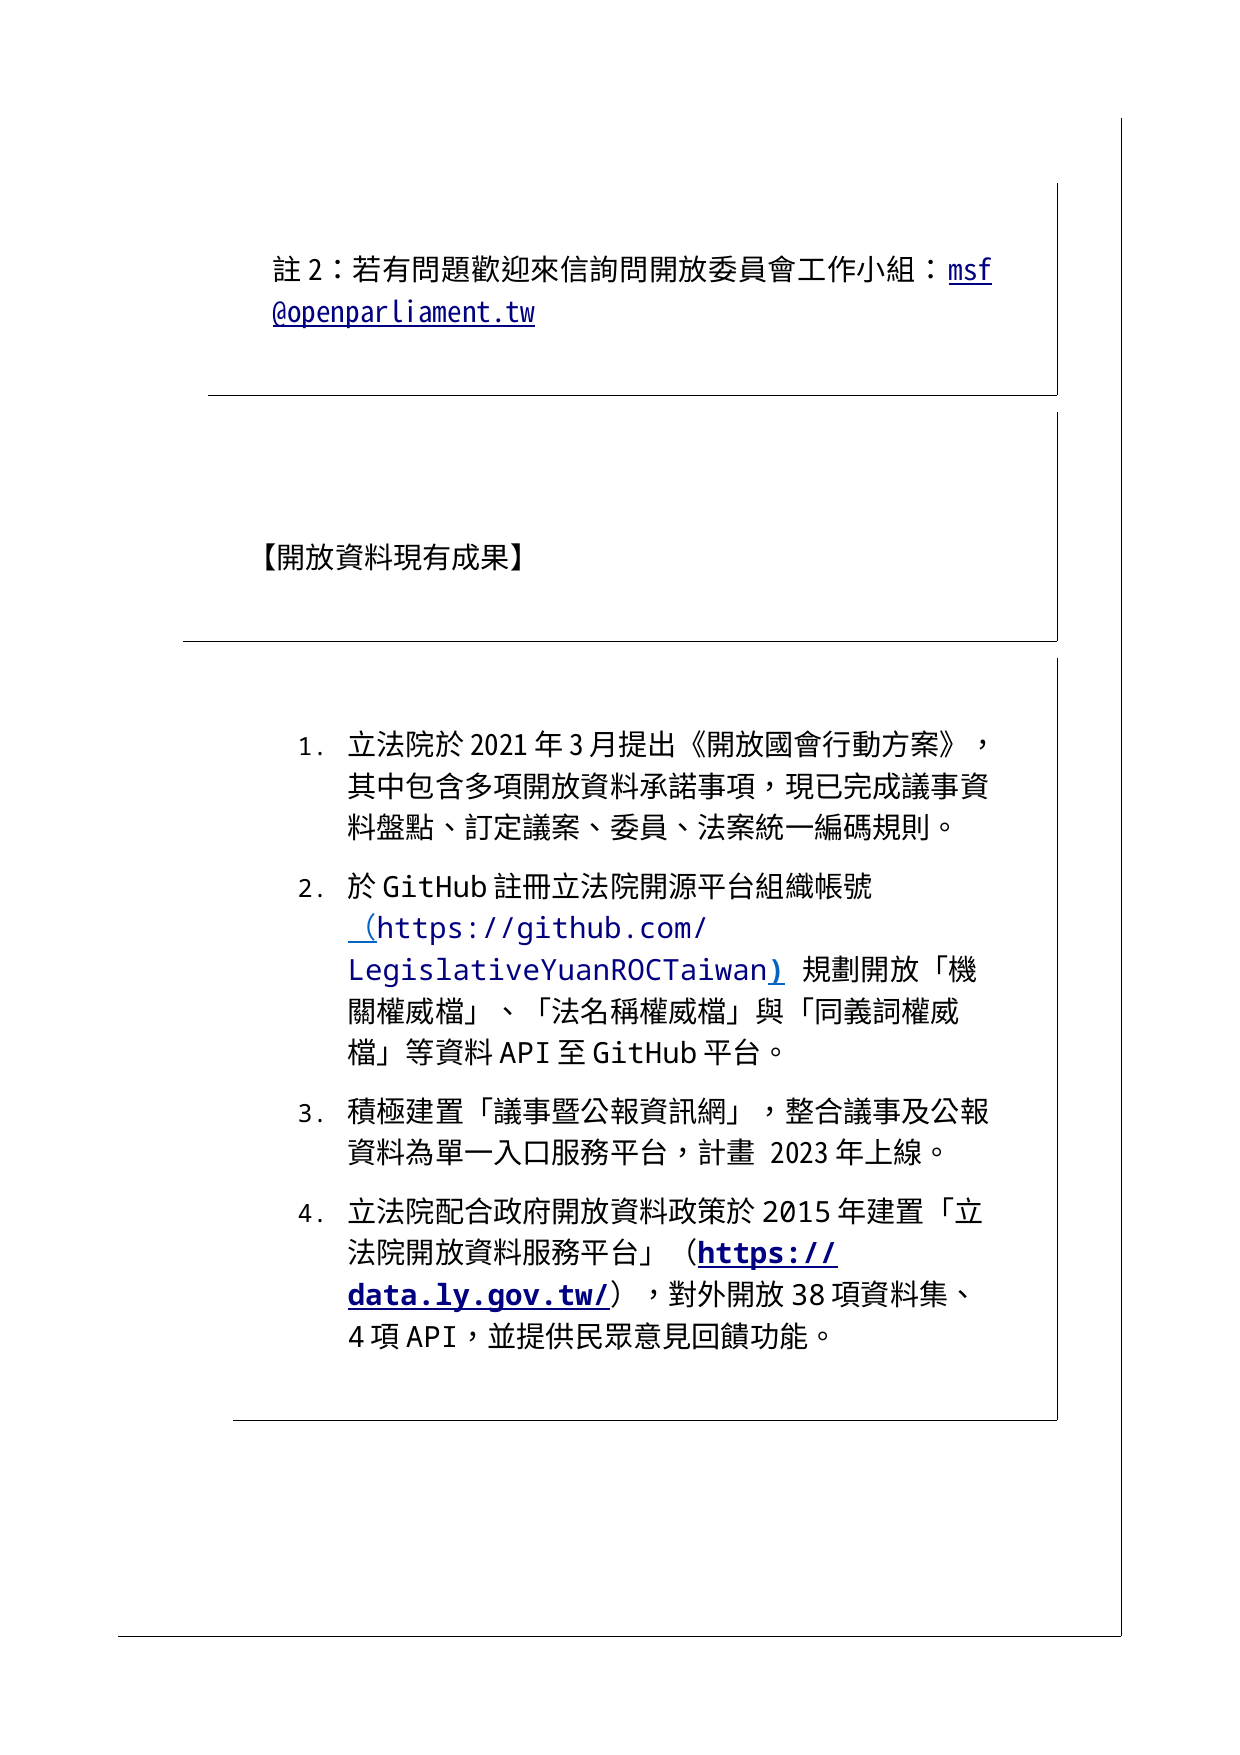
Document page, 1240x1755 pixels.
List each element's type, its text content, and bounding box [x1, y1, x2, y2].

text 【開放資料現有成果】 [183, 470, 1057, 641]
list 立法院配合政府開放資料政策於2015年建置「立法院開放資料服務平台」（https://data.ly.gov.tw/），對外開放38項資料集、4項API，並提供民眾意見回饋功能。 [233, 1124, 1057, 1420]
text 註2：若有問題歡迎來信詢問開放委員會工作小組：msf@openparliament.tw [208, 183, 1057, 395]
list 於GitHub註冊立法院開源平台組織帳號（https://github.com/LegislativeYuanROCTaiwan) 規劃開放「機關權威檔」、「法名稱權威檔」與「同義詞權威檔」等資料API至GitHub平台。 [233, 799, 1057, 1024]
list 積極建置「議事暨公報資訊網」，整合議事及公報資料為單一入口服務平台，計畫 2023 年上線。 [233, 1024, 1057, 1124]
list 立法院於2021年3月提出《開放國會行動方案》，其中包含多項開放資料承諾事項，現已完成議事資料盤點、訂定議案、委員、法案統一編碼規則。 [233, 658, 1057, 799]
